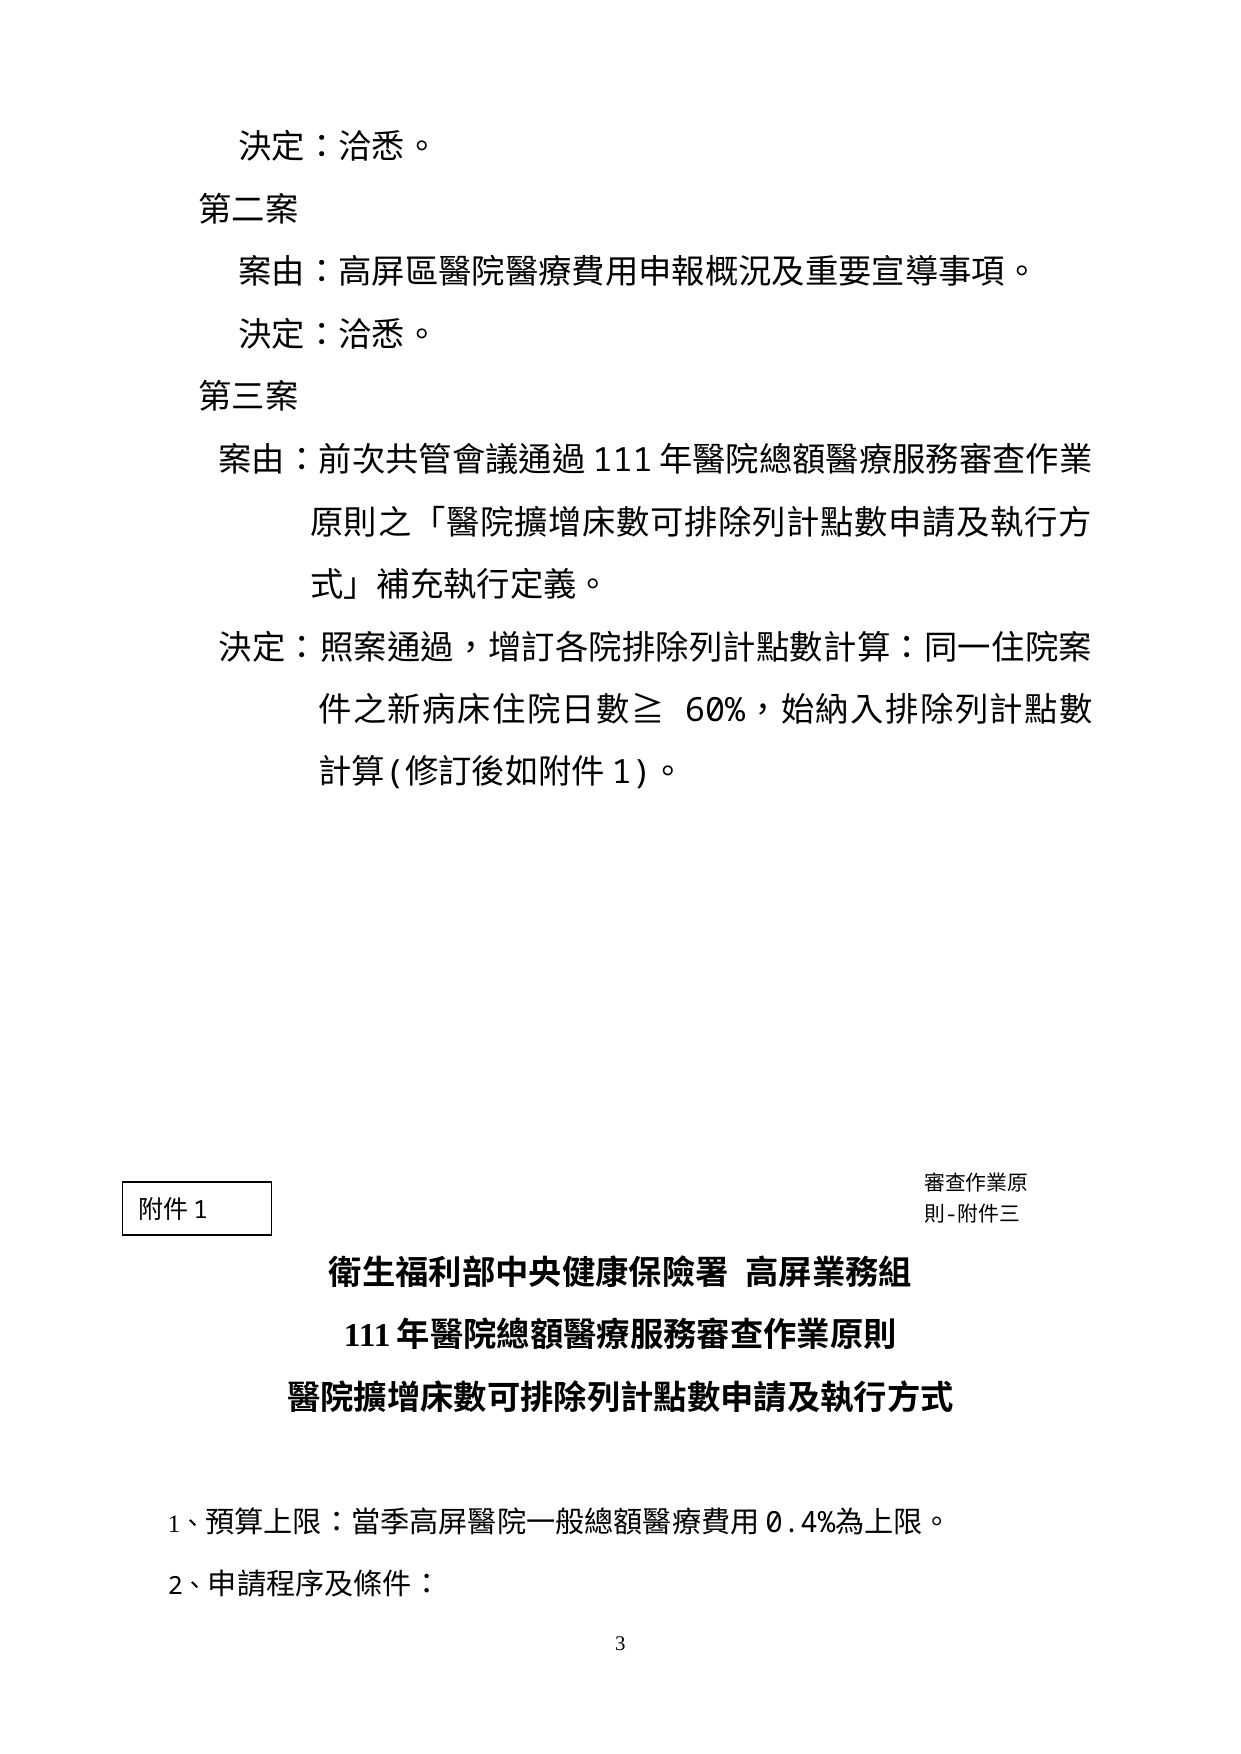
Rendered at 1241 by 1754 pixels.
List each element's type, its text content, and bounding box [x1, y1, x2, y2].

text 附件1 [138, 1190, 256, 1226]
text 衛生福利部中央健康保險署 高屏業務組 [118, 1159, 1122, 1290]
list 申請程序及條件： [168, 1540, 1122, 1603]
text 111年醫院總額醫療服務審查作業原則 [118, 1290, 1122, 1353]
text 第三案 [118, 353, 1093, 415]
text 決定：照案通過，增訂各院排除列計點數計算：同一住院案件之新病床住院日數≧ 60%，始納入排除列計點數計算(修訂後如附件1)。 [118, 603, 1093, 790]
text 決定：洽悉。 [118, 290, 1093, 353]
list 預算上限：當季高屏醫院一般總額醫療費用0.4%為上限。 [168, 1478, 1122, 1540]
text 醫院擴增床數可排除列計點數申請及執行方式 [118, 1353, 1122, 1415]
text 案由：前次共管會議通過111年醫院總額醫療服務審查作業原則之「醫院擴增床數可排除列計點數申請及執行方式」補充執行定義。 [118, 415, 1093, 603]
text 案由：高屏區醫院醫療費用申報概況及重要宣導事項。 [118, 228, 1093, 290]
text 決定：洽悉。 [118, 103, 1093, 165]
text 審查作業原則-附件三 [924, 1167, 1044, 1227]
text 第二案 [118, 165, 1093, 228]
